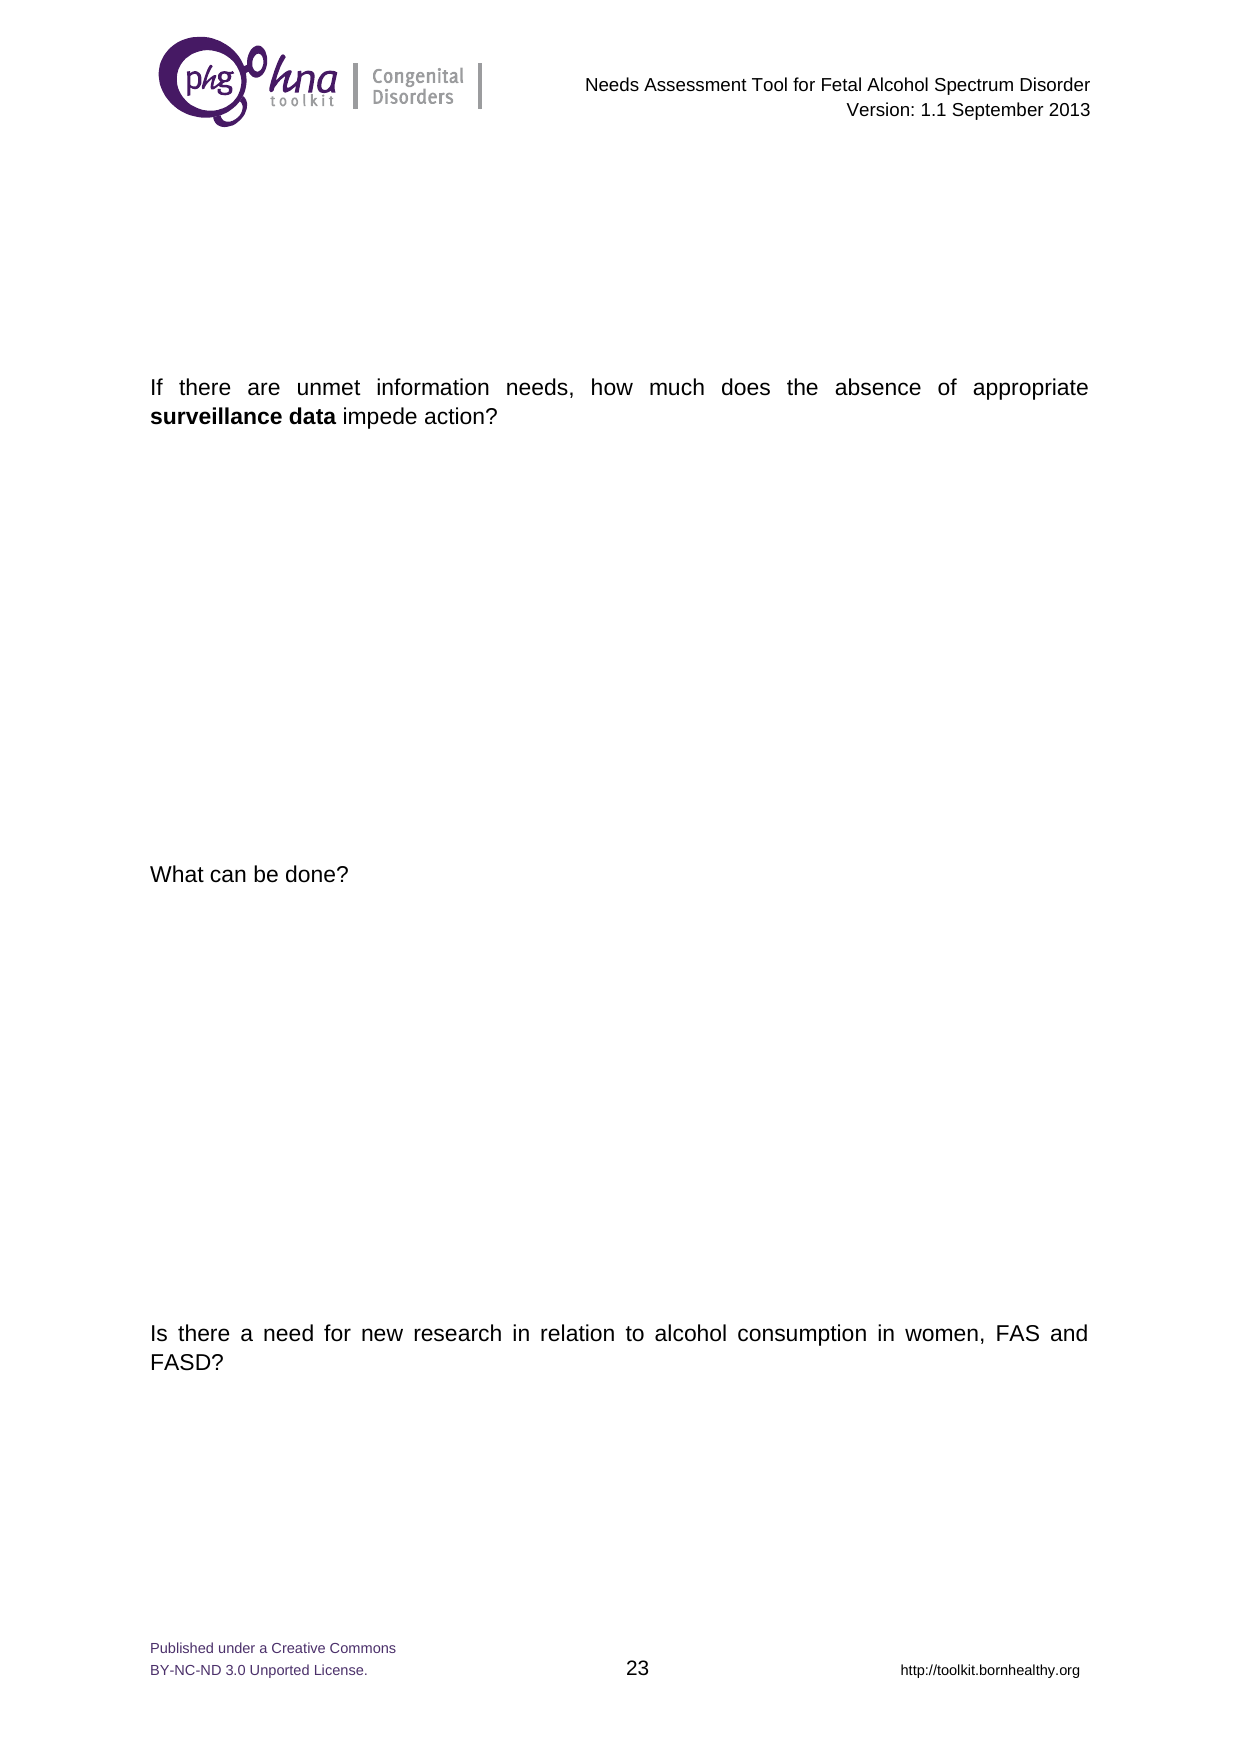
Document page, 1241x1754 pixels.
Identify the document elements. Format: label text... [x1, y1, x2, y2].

subtitle If there are unmet information needs, how much does the absence of appropriate surveillance data impede action? [150, 371, 1090, 429]
subtitle What can be done? [150, 858, 1090, 887]
subtitle Is there a need for new research in relation to alcohol consumption in women, FAS and FASD? [150, 1317, 1090, 1375]
